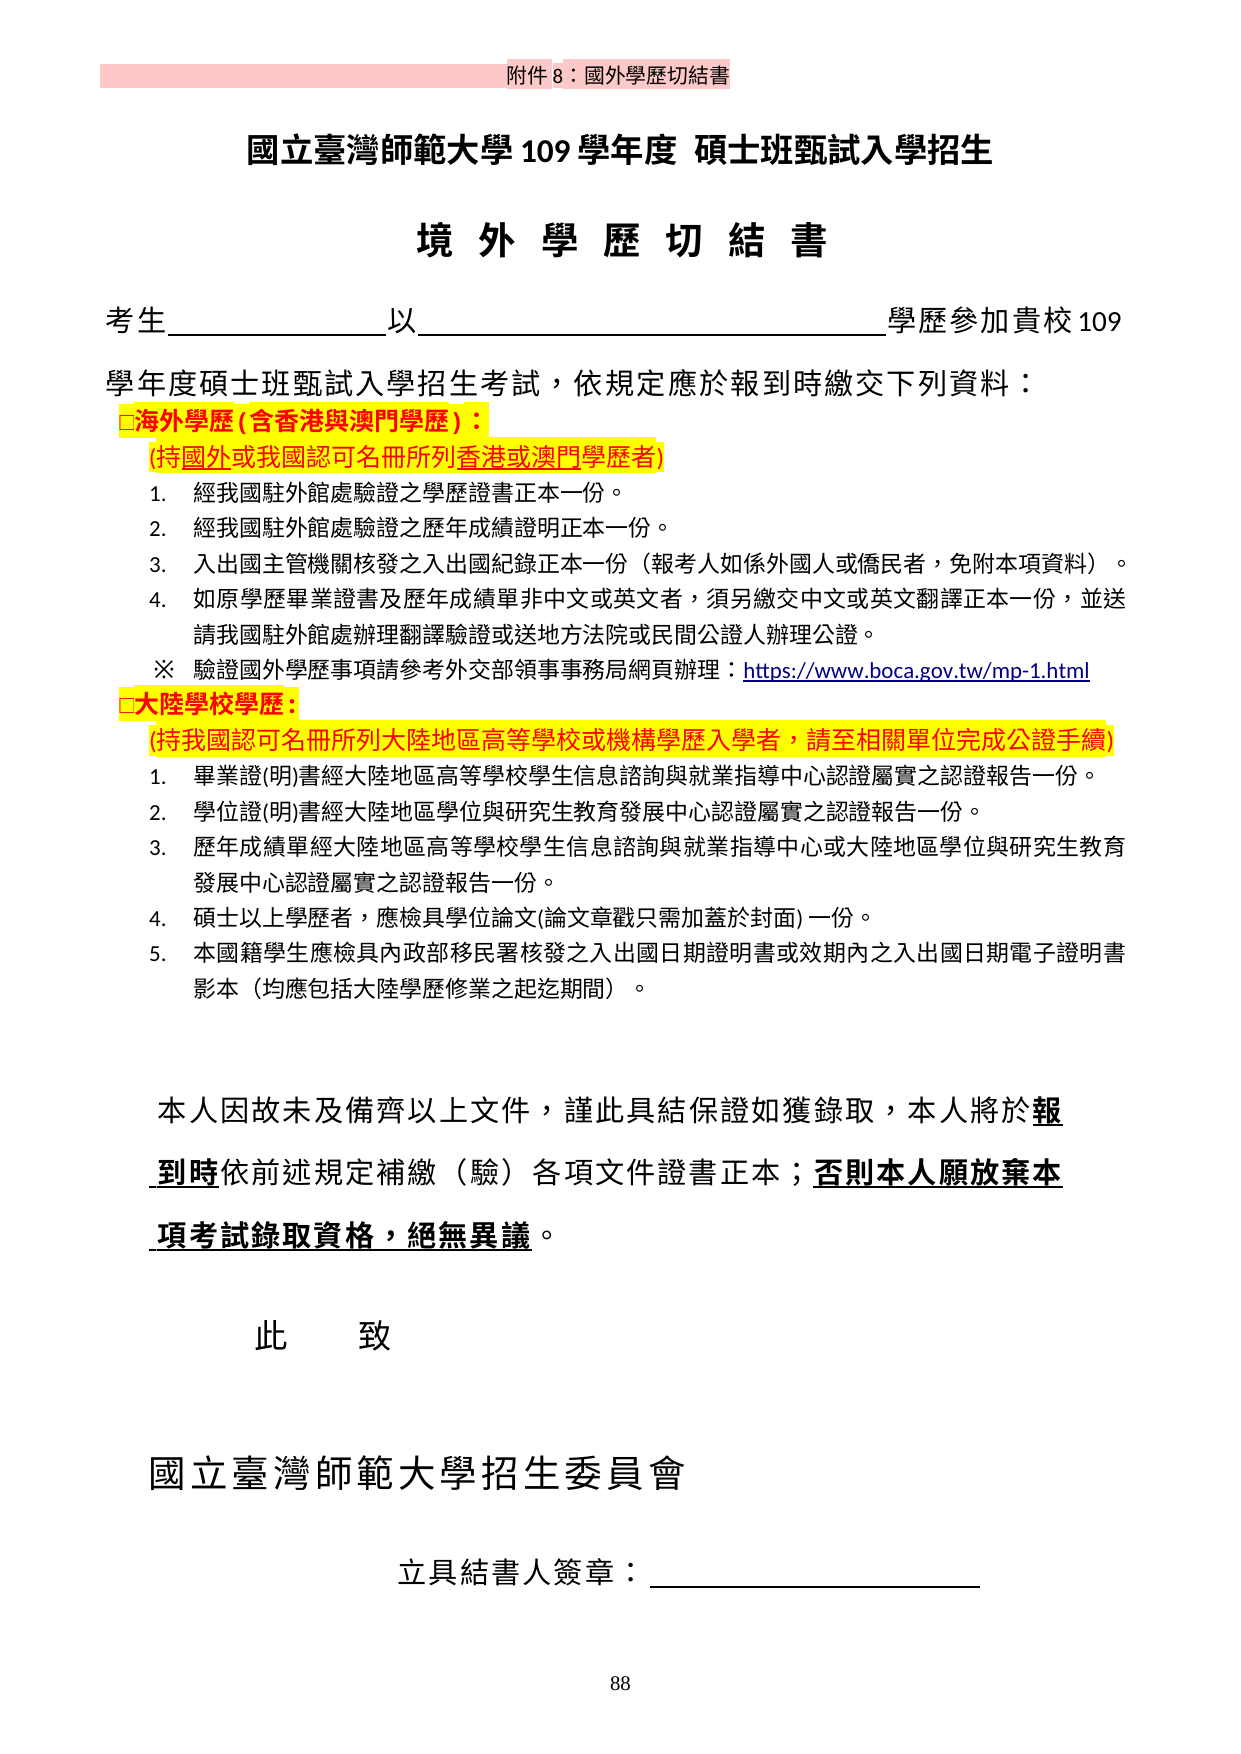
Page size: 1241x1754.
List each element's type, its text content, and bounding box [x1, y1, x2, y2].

list 歷年成績單經大陸地區高等學校學生信息諮詢與就業指導中心或大陸地區學位與研究生教育發展中心認證屬實之認證報告一份。 [149, 827, 1128, 898]
list 經我國駐外館處驗證之歷年成績證明正本一份。 [149, 508, 1128, 544]
list 經我國駐外館處驗證之學歷證書正本一份。 [149, 473, 1128, 508]
list 本國籍學生應檢具內政部移民署核發之入出國日期證明書或效期內之入出國日期電子證明書影本（均應包括大陸學歷修業之起迄期間）。 [149, 933, 1128, 1004]
list 驗證國外學歷事項請參考外交部領事事務局網頁辦理：https://www.boca.gov.tw/mp-1.html [149, 650, 1128, 686]
list 入出國主管機關核發之入出國紀錄正本一份（報考人如係外國人或僑民者，免附本項資料）。 [149, 544, 1128, 579]
text 考生 以 學歷參加貴校109學年度碩士班甄試入學招生考試，依規定應於報到時繳交下列資料： [104, 277, 1130, 402]
text 境 外 學 歷 切 結 書 [142, 196, 1098, 258]
list 畢業證(明)書經大陸地區高等學校學生信息諮詢與就業指導中心認證屬實之認證報告一份。 [149, 756, 1128, 792]
text 國立臺灣師範大學招生委員會 [104, 1429, 1136, 1492]
text 國立臺灣師範大學109學年度 碩士班甄試入學招生 [104, 124, 1136, 172]
list 如原學歷畢業證書及歷年成績單非中文或英文者，須另繳交中文或英文翻譯正本一份，並送請我國駐外館處辦理翻譯驗證或送地方法院或民間公證人辦理公證。 [149, 579, 1128, 650]
text (持國外或我國認可名冊所列香港或澳門學歷者) [104, 438, 1136, 473]
text □大陸學校學歷: [119, 686, 1136, 721]
text 本人因故未及備齊以上文件，謹此具結保證如獲錄取，本人將於報到時依前述規定補繳（驗）各項文件證書正本；否則本人願放棄本項考試錄取資格，絕無異議。 [149, 1067, 1086, 1254]
list 學位證(明)書經大陸地區學位與研究生教育發展中心認證屬實之認證報告一份。 [149, 792, 1128, 827]
text 立具結書人簽章： [104, 1529, 1136, 1592]
list 碩士以上學歷者，應檢具學位論文(論文章戳只需加蓋於封面) 一份。 [149, 898, 1128, 933]
text □海外學歷(含香港與澳門學歷)： [104, 402, 1136, 438]
text 此 致 [242, 1292, 1136, 1354]
text (持我國認可名冊所列大陸地區高等學校或機構學歷入學者，請至相關單位完成公證手續) [119, 721, 1136, 756]
